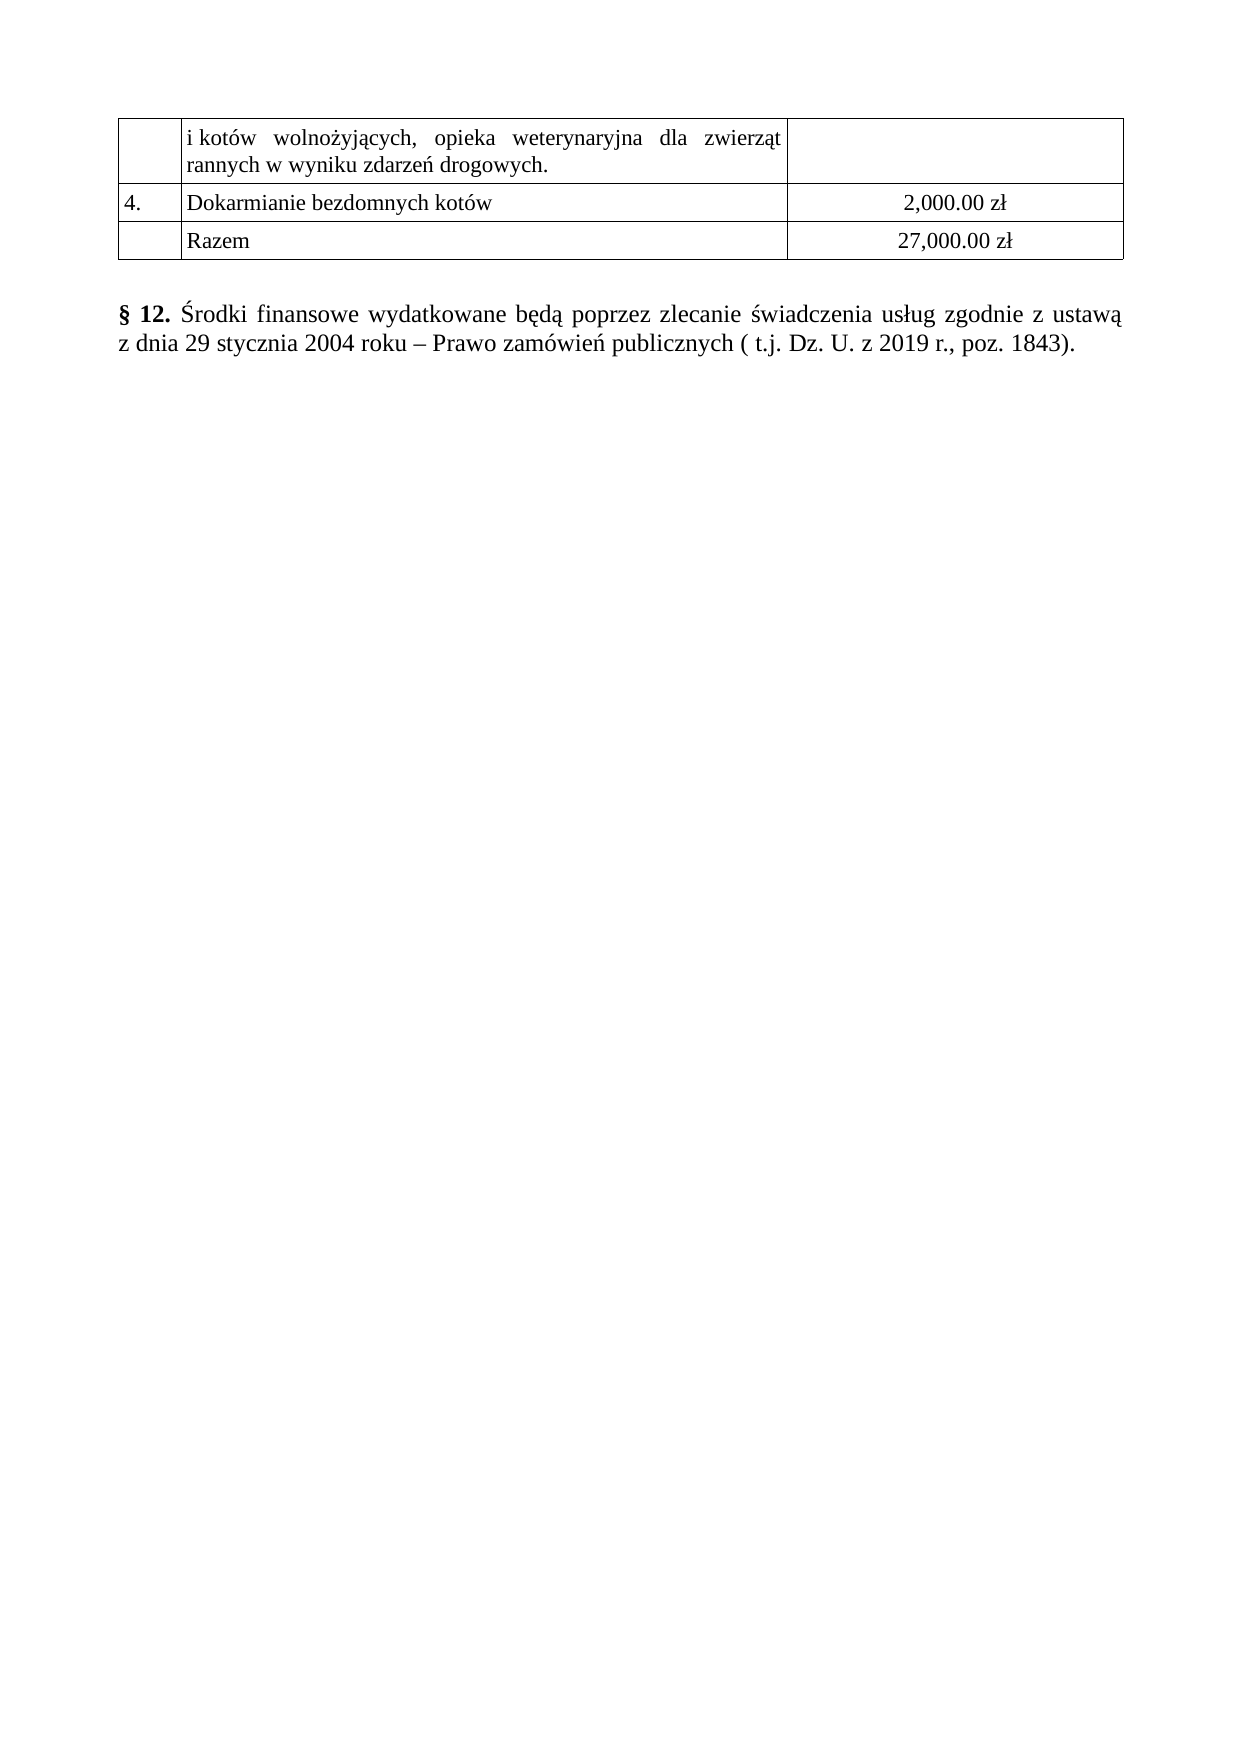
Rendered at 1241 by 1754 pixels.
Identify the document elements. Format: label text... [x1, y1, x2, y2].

table_cell [788, 119, 1123, 183]
table_cell Razem [182, 222, 787, 259]
text § 12. Środki finansowe wydatkowane będą poprzez zlecanie świadczenia usług zgodnie z ustawą z dnia 29 stycznia 2004 roku – Prawo zamówień publicznych ( t.j. Dz. U. z 2019 r., poz. 1843). [118, 299, 1122, 357]
table_cell i kotów wolnożyjących, opieka weterynaryjna dla zwierząt rannych w wyniku zdarzeń drogowych. [182, 119, 787, 183]
table_cell Dokarmianie bezdomnych kotów [182, 184, 787, 221]
table_cell [119, 119, 181, 183]
table_cell 27 000,00 zł [788, 222, 1123, 259]
table_cell [119, 222, 181, 259]
table_cell 4. [119, 184, 181, 221]
table_cell 2 000,00 zł [788, 184, 1123, 221]
